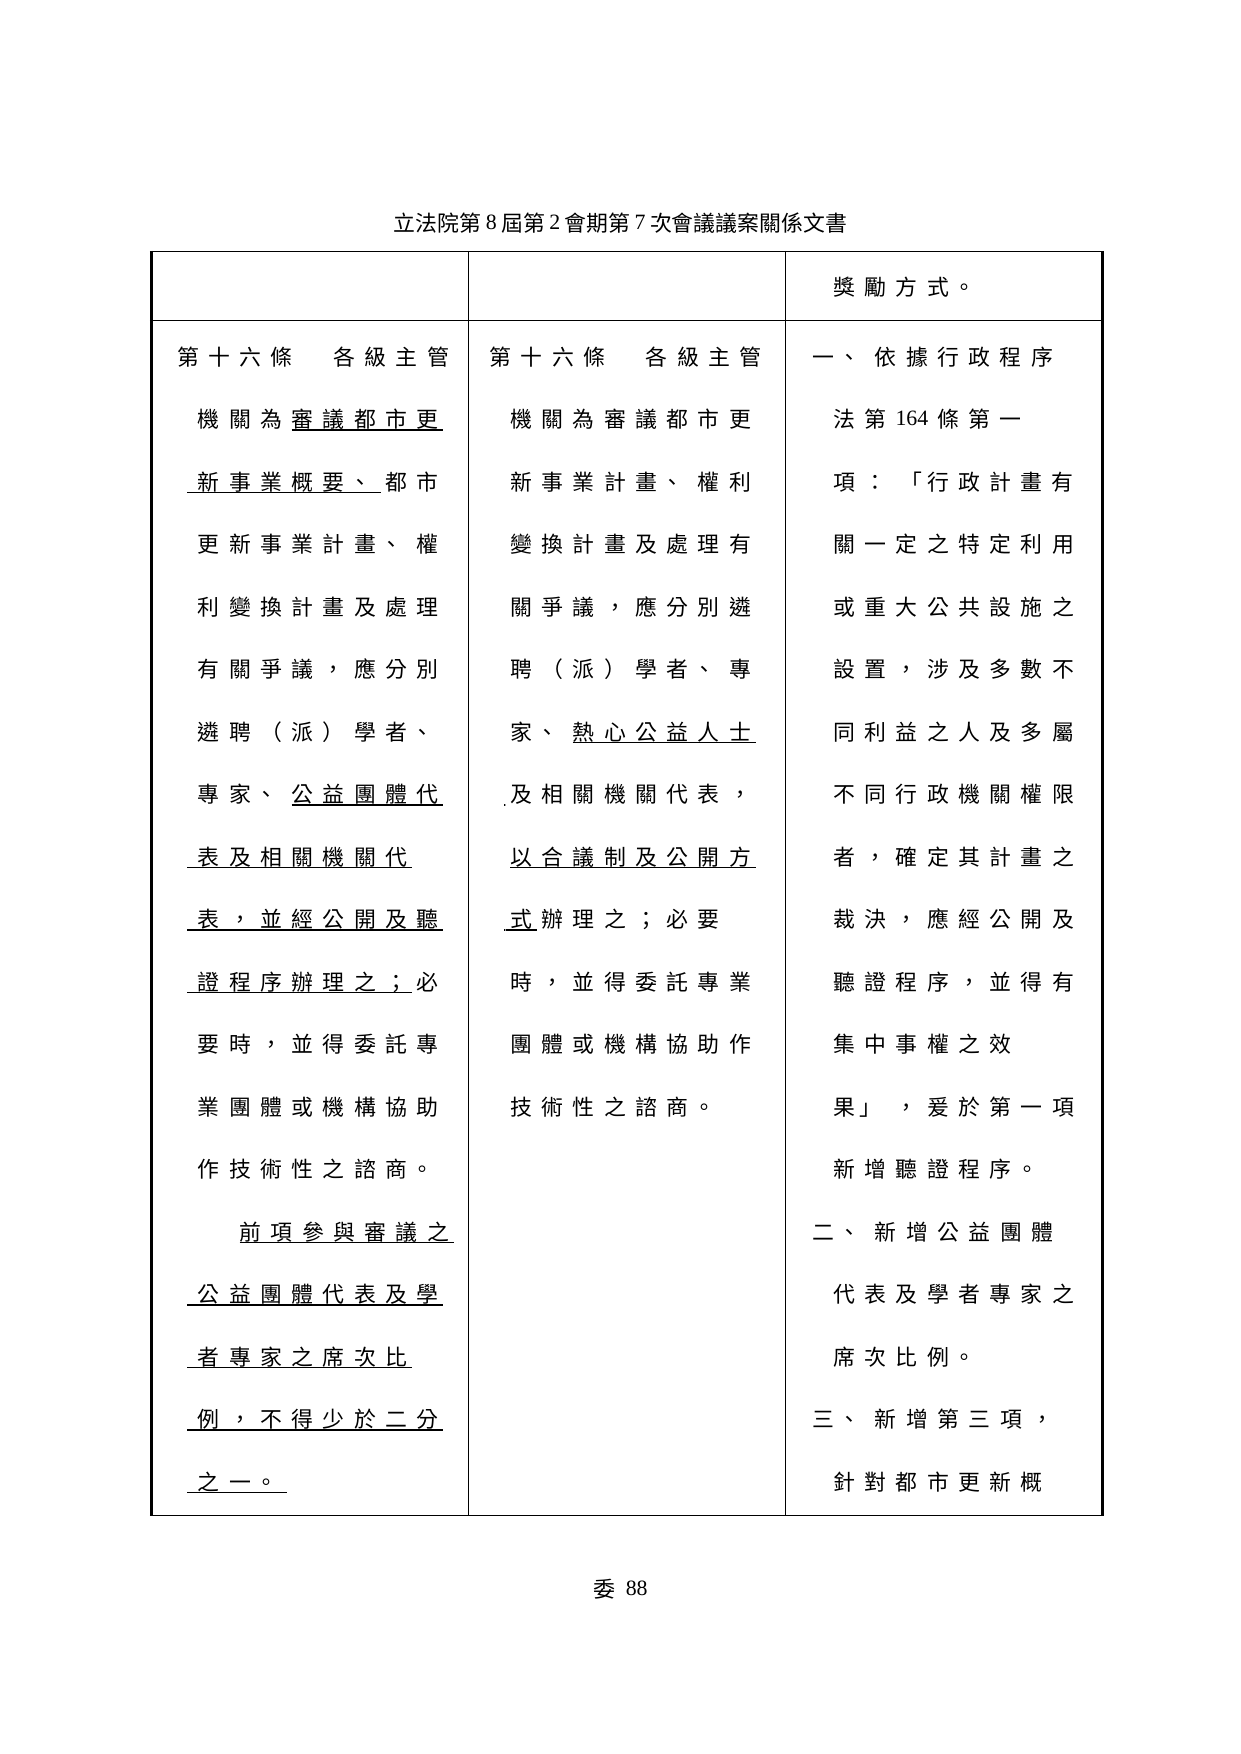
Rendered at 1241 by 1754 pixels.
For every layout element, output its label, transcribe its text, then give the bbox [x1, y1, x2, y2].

table_cell [153, 252, 468, 320]
table_cell 第十六條 各級主管機關為審議都市更新事業計畫、權利變換計畫及處理有關爭議，應分別遴聘（派）學者、專家、熱心公益人士及相關機關代表，以合議制及公開方式辦理之；必要時，並得委託專業團體或機構協助作技術性之諮商。 [469, 321, 785, 1514]
table_cell [469, 252, 785, 320]
table_cell 第十六條 各級主管機關為審議都市更新事業概要、都市更新事業計畫、權利變換計畫及處理有關爭議，應分別遴聘（派）學者、專家、公益團體代表及相關機關代表，並經公開及聽證程序辦理之；必要時，並得委託專業團體或機構協助作技術性之諮商。 前項參與審議之公益團體代表及學者專家之席次比例，不得少於二分之一。 [153, 321, 468, 1514]
table_cell 獎勵方式。 [786, 252, 1101, 320]
table_cell 一、依據行政程序法第164條第一項：「行政計畫有關一定之特定利用或重大公共設施之設置，涉及多數不同利益之人及多屬不同行政機關權限者，確定其計畫之裁決，應經公開及聽證程序，並得有集中事權之效果」，爰於第一項新增聽證程序。 二、新增公益團體代表及學者專家之席次比例。 三、新增第三項，針對都市更新概 [786, 321, 1101, 1514]
